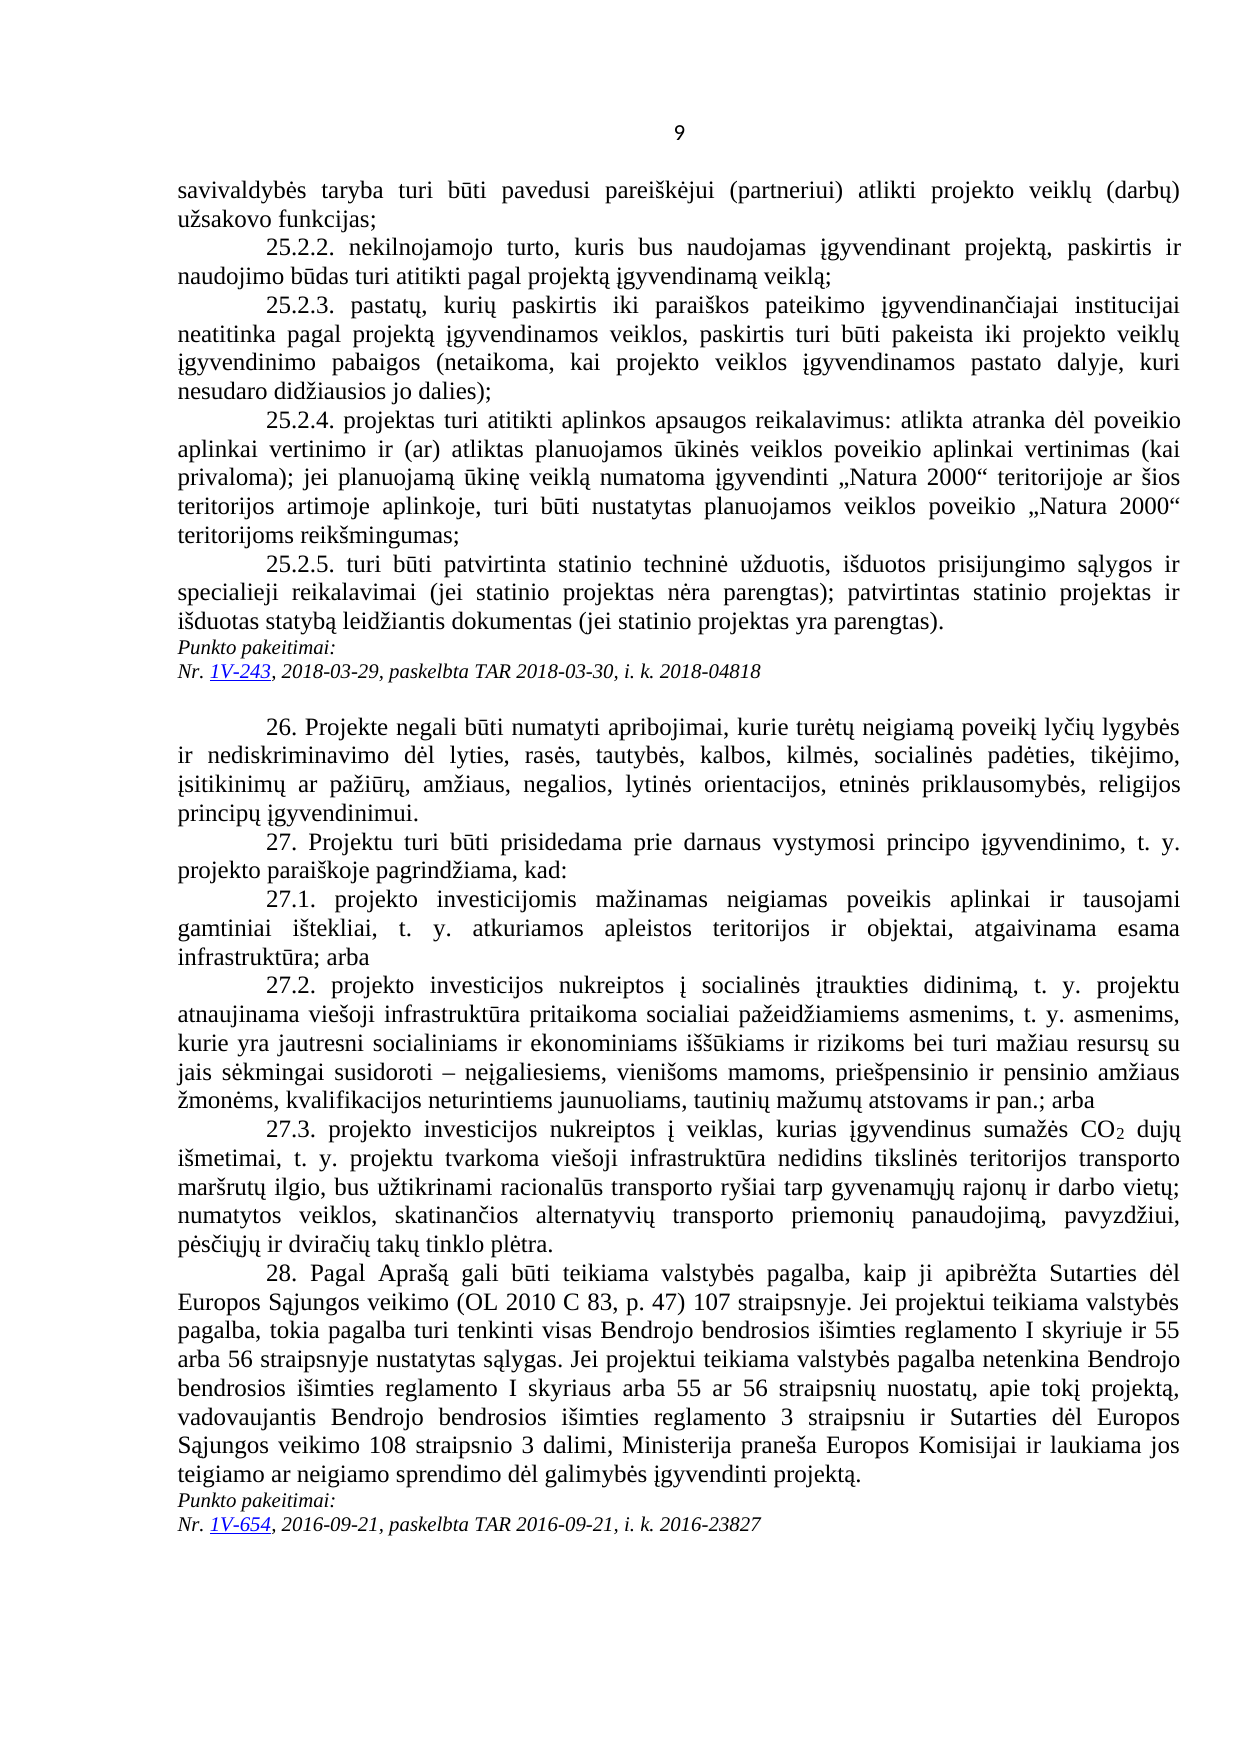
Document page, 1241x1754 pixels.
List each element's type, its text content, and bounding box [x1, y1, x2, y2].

text Punkto pakeitimai: [177, 1488, 1181, 1512]
text 25.2.4. projektas turi atitikti aplinkos apsaugos reikalavimus: atlikta atranka dėl poveikio aplinkai vertinimo ir (ar) atliktas planuojamos ūkinės veiklos poveikio aplinkai vertinimas (kai privaloma); jei planuojamą ūkinę veiklą numatoma įgyvendinti „Natura 2000“ teritorijoje ar šios teritorijos artimoje aplinkoje, turi būti nustatytas planuojamos veiklos poveikio „Natura 2000“ teritorijoms reikšmingumas; [177, 405, 1181, 549]
text 27.2. projekto investicijos nukreiptos į socialinės įtraukties didinimą, t. y. projektu atnaujinama viešoji infrastruktūra pritaikoma socialiai pažeidžiamiems asmenims, t. y. asmenims, kurie yra jautresni socialiniams ir ekonominiams iššūkiams ir rizikoms bei turi mažiau resursų su jais sėkmingai susidoroti – neįgaliesiems, vienišoms mamoms, priešpensinio ir pensinio amžiaus žmonėms, kvalifikacijos neturintiems jaunuoliams, tautinių mažumų atstovams ir pan.; arba [177, 971, 1181, 1114]
text savivaldybės taryba turi būti pavedusi pareiškėjui (partneriui) atlikti projekto veiklų (darbų) užsakovo funkcijas; [177, 175, 1181, 232]
text 25.2.3. pastatų, kurių paskirtis iki paraiškos pateikimo įgyvendinančiajai institucijai neatitinka pagal projektą įgyvendinamos veiklos, paskirtis turi būti pakeista iki projekto veiklų įgyvendinimo pabaigos (netaikoma, kai projekto veiklos įgyvendinamos pastato dalyje, kuri nesudaro didžiausios jo dalies); [177, 290, 1181, 405]
text 27. Projektu turi būti prisidedama prie darnaus vystymosi principo įgyvendinimo, t. y. projekto paraiškoje pagrindžiama, kad: [177, 827, 1181, 884]
text Nr. 1V-243, 2018-03-29, paskelbta TAR 2018-03-30, i. k. 2018-04818 [177, 659, 1181, 683]
text 26. Projekte negali būti numatyti apribojimai, kurie turėtų neigiamą poveikį lyčių lygybės ir nediskriminavimo dėl lyties, rasės, tautybės, kalbos, kilmės, socialinės padėties, tikėjimo, įsitikinimų ar pažiūrų, amžiaus, negalios, lytinės orientacijos, etninės priklausomybės, religijos principų įgyvendinimui. [177, 712, 1181, 827]
text 28. Pagal Aprašą gali būti teikiama valstybės pagalba, kaip ji apibrėžta Sutarties dėl Europos Sąjungos veikimo (OL 2010 C 83, p. 47) 107 straipsnyje. Jei projektui teikiama valstybės pagalba, tokia pagalba turi tenkinti visas Bendrojo bendrosios išimties reglamento I skyriuje ir 55 arba 56 straipsnyje nustatytas sąlygas. Jei projektui teikiama valstybės pagalba netenkina Bendrojo bendrosios išimties reglamento I skyriaus arba 55 ar 56 straipsnių nuostatų, apie tokį projektą, vadovaujantis Bendrojo bendrosios išimties reglamento 3 straipsniu ir Sutarties dėl Europos Sąjungos veikimo 108 straipsnio 3 dalimi, Ministerija praneša Europos Komisijai ir laukiama jos teigiamo ar neigiamo sprendimo dėl galimybės įgyvendinti projektą. [177, 1258, 1181, 1488]
text 27.3. projekto investicijos nukreiptos į veiklas, kurias įgyvendinus sumažės CO2 dujų išmetimai, t. y. projektu tvarkoma viešoji infrastruktūra nedidins tikslinės teritorijos transporto maršrutų ilgio, bus užtikrinami racionalūs transporto ryšiai tarp gyvenamųjų rajonų ir darbo vietų; numatytos veiklos, skatinančios alternatyvių transporto priemonių panaudojimą, pavyzdžiui, pėsčiųjų ir dviračių takų tinklo plėtra. [177, 1114, 1181, 1258]
text 27.1. projekto investicijomis mažinamas neigiamas poveikis aplinkai ir tausojami gamtiniai ištekliai, t. y. atkuriamos apleistos teritorijos ir objektai, atgaivinama esama infrastruktūra; arba [177, 884, 1181, 971]
text Nr. 1V-654, 2016-09-21, paskelbta TAR 2016-09-21, i. k. 2016-23827 [177, 1512, 1181, 1536]
text 25.2.5. turi būti patvirtinta statinio techninė užduotis, išduotos prisijungimo sąlygos ir specialieji reikalavimai (jei statinio projektas nėra parengtas); patvirtintas statinio projektas ir išduotas statybą leidžiantis dokumentas (jei statinio projektas yra parengtas). [177, 549, 1181, 635]
text Punkto pakeitimai: [177, 635, 1181, 659]
text 25.2.2. nekilnojamojo turto, kuris bus naudojamas įgyvendinant projektą, paskirtis ir naudojimo būdas turi atitikti pagal projektą įgyvendinamą veiklą; [177, 232, 1181, 290]
